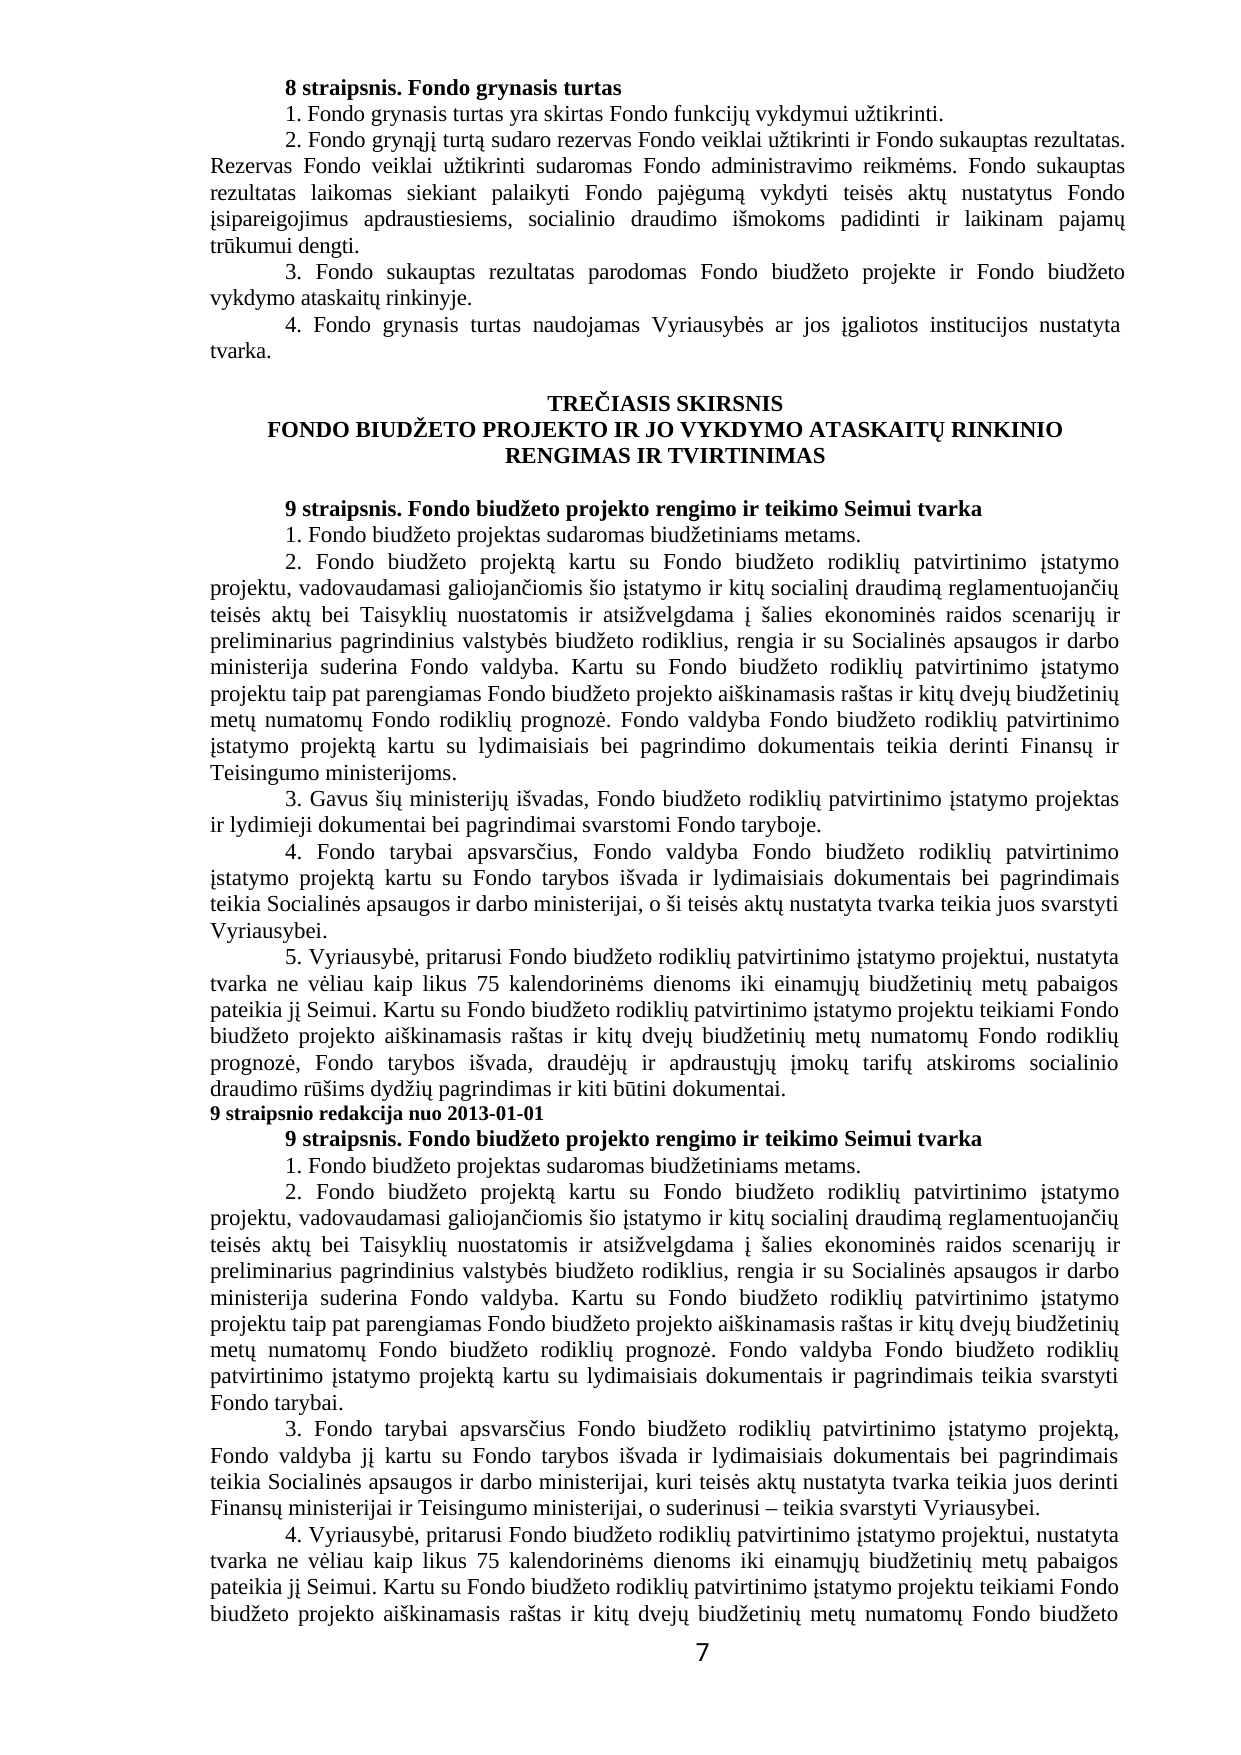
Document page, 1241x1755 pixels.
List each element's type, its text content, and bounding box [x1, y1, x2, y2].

text 1. Fondo biudžeto projektas sudaromas biudžetiniams metams. [210, 1152, 1120, 1178]
text 9 straipsnio redakcija nuo 2013-01-01 [210, 1101, 1120, 1125]
text TREČIASIS SKIRSNIS [210, 390, 1120, 416]
text 2. Fondo grynąjį turtą sudaro rezervas Fondo veiklai užtikrinti ir Fondo sukauptas rezultatas. Rezervas Fondo veiklai užtikrinti sudaromas Fondo administravimo reikmėms. Fondo sukauptas rezultatas laikomas siekiant palaikyti Fondo pajėgumą vykdyti teisės aktų nustatytus Fondo įsipareigojimus apdraustiesiems, socialinio draudimo išmokoms padidinti ir laikinam pajamų trūkumui dengti. [210, 126, 1126, 258]
text 2. Fondo biudžeto projektą kartu su Fondo biudžeto rodiklių patvirtinimo įstatymo projektu, vadovaudamasi galiojančiomis šio įstatymo ir kitų socialinį draudimą reglamentuojančių teisės aktų bei Taisyklių nuostatomis ir atsižvelgdama į šalies ekonominės raidos scenarijų ir preliminarius pagrindinius valstybės biudžeto rodiklius, rengia ir su Socialinės apsaugos ir darbo ministerija suderina Fondo valdyba. Kartu su Fondo biudžeto rodiklių patvirtinimo įstatymo projektu taip pat parengiamas Fondo biudžeto projekto aiškinamasis raštas ir kitų dvejų biudžetinių metų numatomų Fondo rodiklių prognozė. Fondo valdyba Fondo biudžeto rodiklių patvirtinimo įstatymo projektą kartu su lydimaisiais bei pagrindimo dokumentais teikia derinti Finansų ir Teisingumo ministerijoms. [210, 548, 1120, 785]
text 9 straipsnis. Fondo biudžeto projekto rengimo ir teikimo Seimui tvarka [210, 495, 1120, 522]
text 4. Fondo grynasis turtas naudojamas Vyriausybės ar jos įgaliotos institucijos nustatyta tvarka. [210, 311, 1120, 363]
text 3. Fondo sukauptas rezultatas parodomas Fondo biudžeto projekte ir Fondo biudžeto vykdymo ataskaitų rinkinyje. [210, 258, 1126, 311]
text FONDO BIUDŽETO PROJEKTO IR JO VYKDYMO ATASKAITŲ RINKINIO RENGIMAS IR TVIRTINIMAS [210, 416, 1120, 469]
text 3. Fondo tarybai apsvarsčius Fondo biudžeto rodiklių patvirtinimo įstatymo projektą, Fondo valdyba jį kartu su Fondo tarybos išvada ir lydimaisiais dokumentais bei pagrindimais teikia Socialinės apsaugos ir darbo ministerijai, kuri teisės aktų nustatyta tvarka teikia juos derinti Finansų ministerijai ir Teisingumo ministerijai, o suderinusi – teikia svarstyti Vyriausybei. [210, 1415, 1120, 1521]
text 4. Vyriausybė, pritarusi Fondo biudžeto rodiklių patvirtinimo įstatymo projektui, nustatyta tvarka ne vėliau kaip likus 75 kalendorinėms dienoms iki einamųjų biudžetinių metų pabaigos pateikia jį Seimui. Kartu su Fondo biudžeto rodiklių patvirtinimo įstatymo projektu teikiami Fondo biudžeto projekto aiškinamasis raštas ir kitų dvejų biudžetinių metų numatomų Fondo biudžeto [210, 1521, 1120, 1626]
text 1. Fondo biudžeto projektas sudaromas biudžetiniams metams. [210, 522, 1120, 548]
text 4. Fondo tarybai apsvarsčius, Fondo valdyba Fondo biudžeto rodiklių patvirtinimo įstatymo projektą kartu su Fondo tarybos išvada ir lydimaisiais dokumentais bei pagrindimais teikia Socialinės apsaugos ir darbo ministerijai, o ši teisės aktų nustatyta tvarka teikia juos svarstyti Vyriausybei. [210, 838, 1120, 943]
text 1. Fondo grynasis turtas yra skirtas Fondo funkcijų vykdymui užtikrinti. [210, 100, 1126, 126]
text 3. Gavus šių ministerijų išvadas, Fondo biudžeto rodiklių patvirtinimo įstatymo projektas ir lydimieji dokumentai bei pagrindimai svarstomi Fondo taryboje. [210, 785, 1120, 838]
text 8 straipsnis. Fondo grynasis turtas [210, 73, 1126, 100]
text 9 straipsnis. Fondo biudžeto projekto rengimo ir teikimo Seimui tvarka [210, 1125, 1120, 1152]
text 2. Fondo biudžeto projektą kartu su Fondo biudžeto rodiklių patvirtinimo įstatymo projektu, vadovaudamasi galiojančiomis šio įstatymo ir kitų socialinį draudimą reglamentuojančių teisės aktų bei Taisyklių nuostatomis ir atsižvelgdama į šalies ekonominės raidos scenarijų ir preliminarius pagrindinius valstybės biudžeto rodiklius, rengia ir su Socialinės apsaugos ir darbo ministerija suderina Fondo valdyba. Kartu su Fondo biudžeto rodiklių patvirtinimo įstatymo projektu taip pat parengiamas Fondo biudžeto projekto aiškinamasis raštas ir kitų dvejų biudžetinių metų numatomų Fondo biudžeto rodiklių prognozė. Fondo valdyba Fondo biudžeto rodiklių patvirtinimo įstatymo projektą kartu su lydimaisiais dokumentais ir pagrindimais teikia svarstyti Fondo tarybai. [210, 1178, 1120, 1415]
text 5. Vyriausybė, pritarusi Fondo biudžeto rodiklių patvirtinimo įstatymo projektui, nustatyta tvarka ne vėliau kaip likus 75 kalendorinėms dienoms iki einamųjų biudžetinių metų pabaigos pateikia jį Seimui. Kartu su Fondo biudžeto rodiklių patvirtinimo įstatymo projektu teikiami Fondo biudžeto projekto aiškinamasis raštas ir kitų dvejų biudžetinių metų numatomų Fondo rodiklių prognozė, Fondo tarybos išvada, draudėjų ir apdraustųjų įmokų tarifų atskiroms socialinio draudimo rūšims dydžių pagrindimas ir kiti būtini dokumentai. [210, 943, 1120, 1101]
